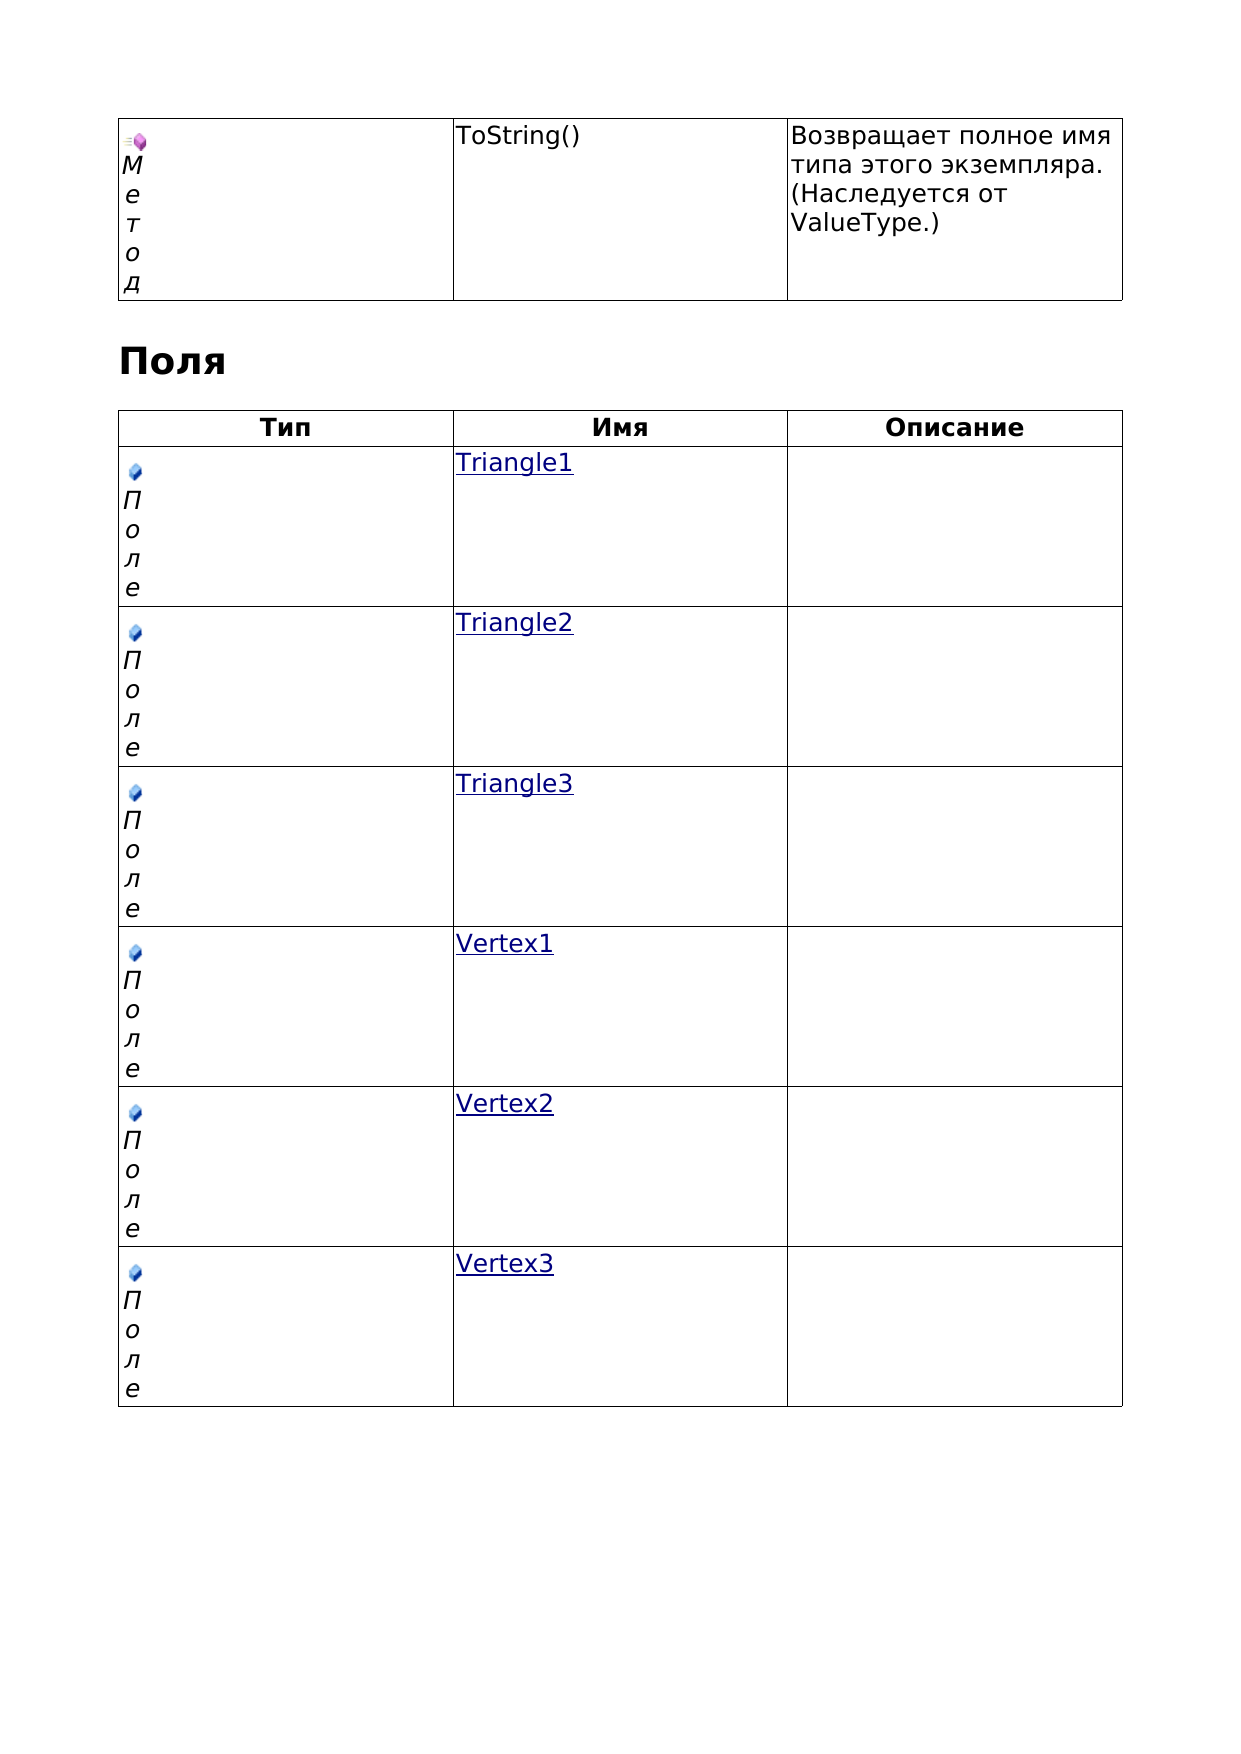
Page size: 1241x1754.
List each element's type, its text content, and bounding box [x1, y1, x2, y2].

table_cell [788, 927, 1122, 1086]
table_cell [788, 1247, 1122, 1406]
table_cell [119, 927, 453, 1086]
table_cell [119, 447, 453, 606]
table_cell Triangle3 [454, 767, 787, 926]
table_cell [119, 767, 453, 926]
picture [121, 941, 147, 967]
table_header Описание [788, 411, 1122, 446]
table_cell [788, 767, 1122, 926]
picture [121, 621, 147, 647]
picture [121, 1261, 147, 1287]
table_cell [119, 1247, 453, 1406]
table_cell Triangle2 [454, 607, 787, 766]
table_cell Triangle1 [454, 447, 787, 606]
table_cell [788, 447, 1122, 606]
table_cell Vertex2 [454, 1087, 787, 1246]
table_cell [788, 607, 1122, 766]
picture [121, 461, 147, 486]
table_cell [119, 119, 453, 299]
picture [121, 781, 147, 807]
picture [121, 133, 147, 151]
table_cell Vertex1 [454, 927, 787, 1086]
table_cell [788, 1087, 1122, 1246]
table_cell [119, 1087, 453, 1246]
table_header Имя [454, 411, 787, 446]
picture [121, 1101, 147, 1127]
subtitle Поля [118, 339, 1122, 383]
table_header Тип [119, 411, 453, 446]
table_cell Vertex3 [454, 1247, 787, 1406]
table_cell Возвращает полное имя типа этого экземпляра. (Наследуется от ValueType.) [788, 119, 1122, 299]
table_cell ToString() [454, 119, 787, 299]
table_cell [119, 607, 453, 766]
